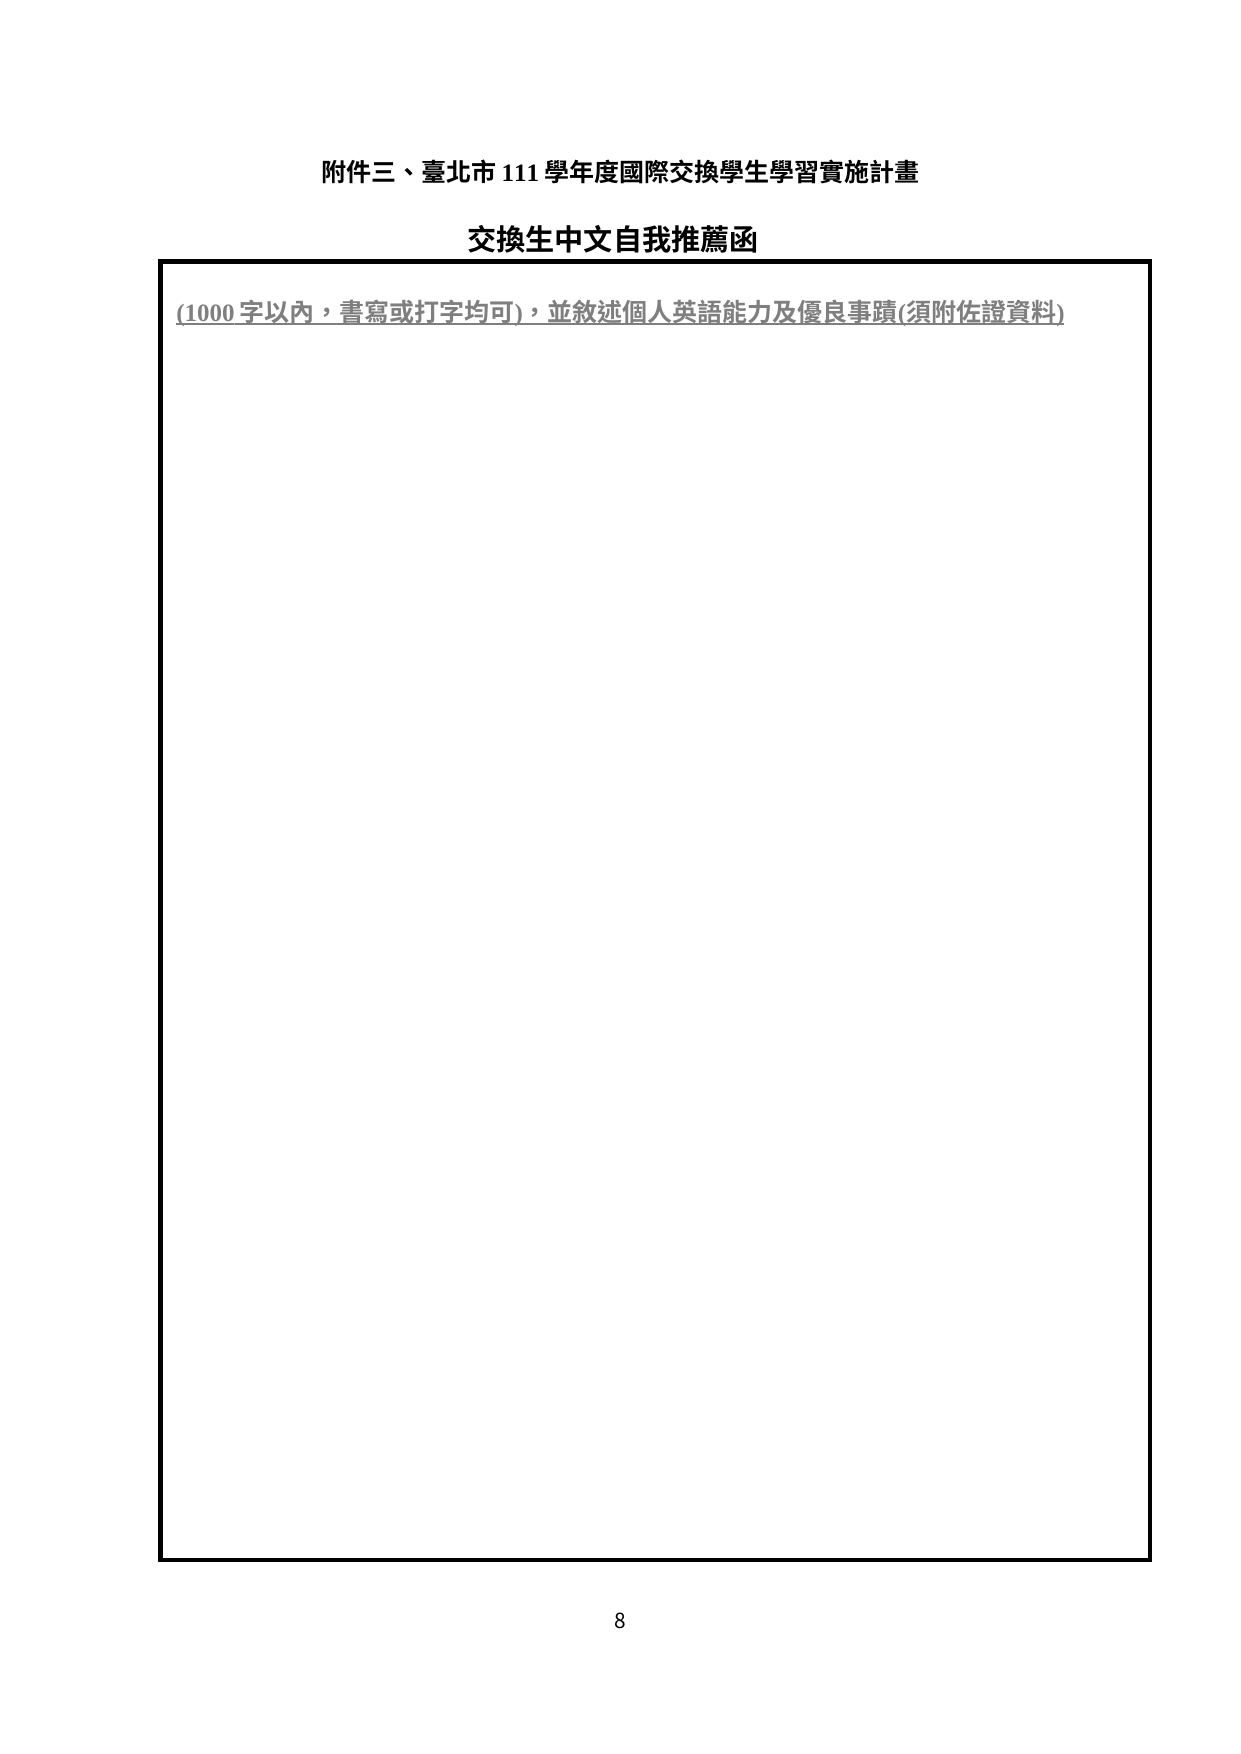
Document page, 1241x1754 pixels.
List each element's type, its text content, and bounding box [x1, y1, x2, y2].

table_header (1000字以內，書寫或打字均可)，並敘述個人英語能力及優良事蹟(須附佐證資料) [163, 264, 1148, 1558]
text 附件三、臺北市111學年度國際交換學生學習實施計畫 [187, 152, 1053, 188]
text 交換生中文自我推薦函 [187, 217, 1053, 259]
